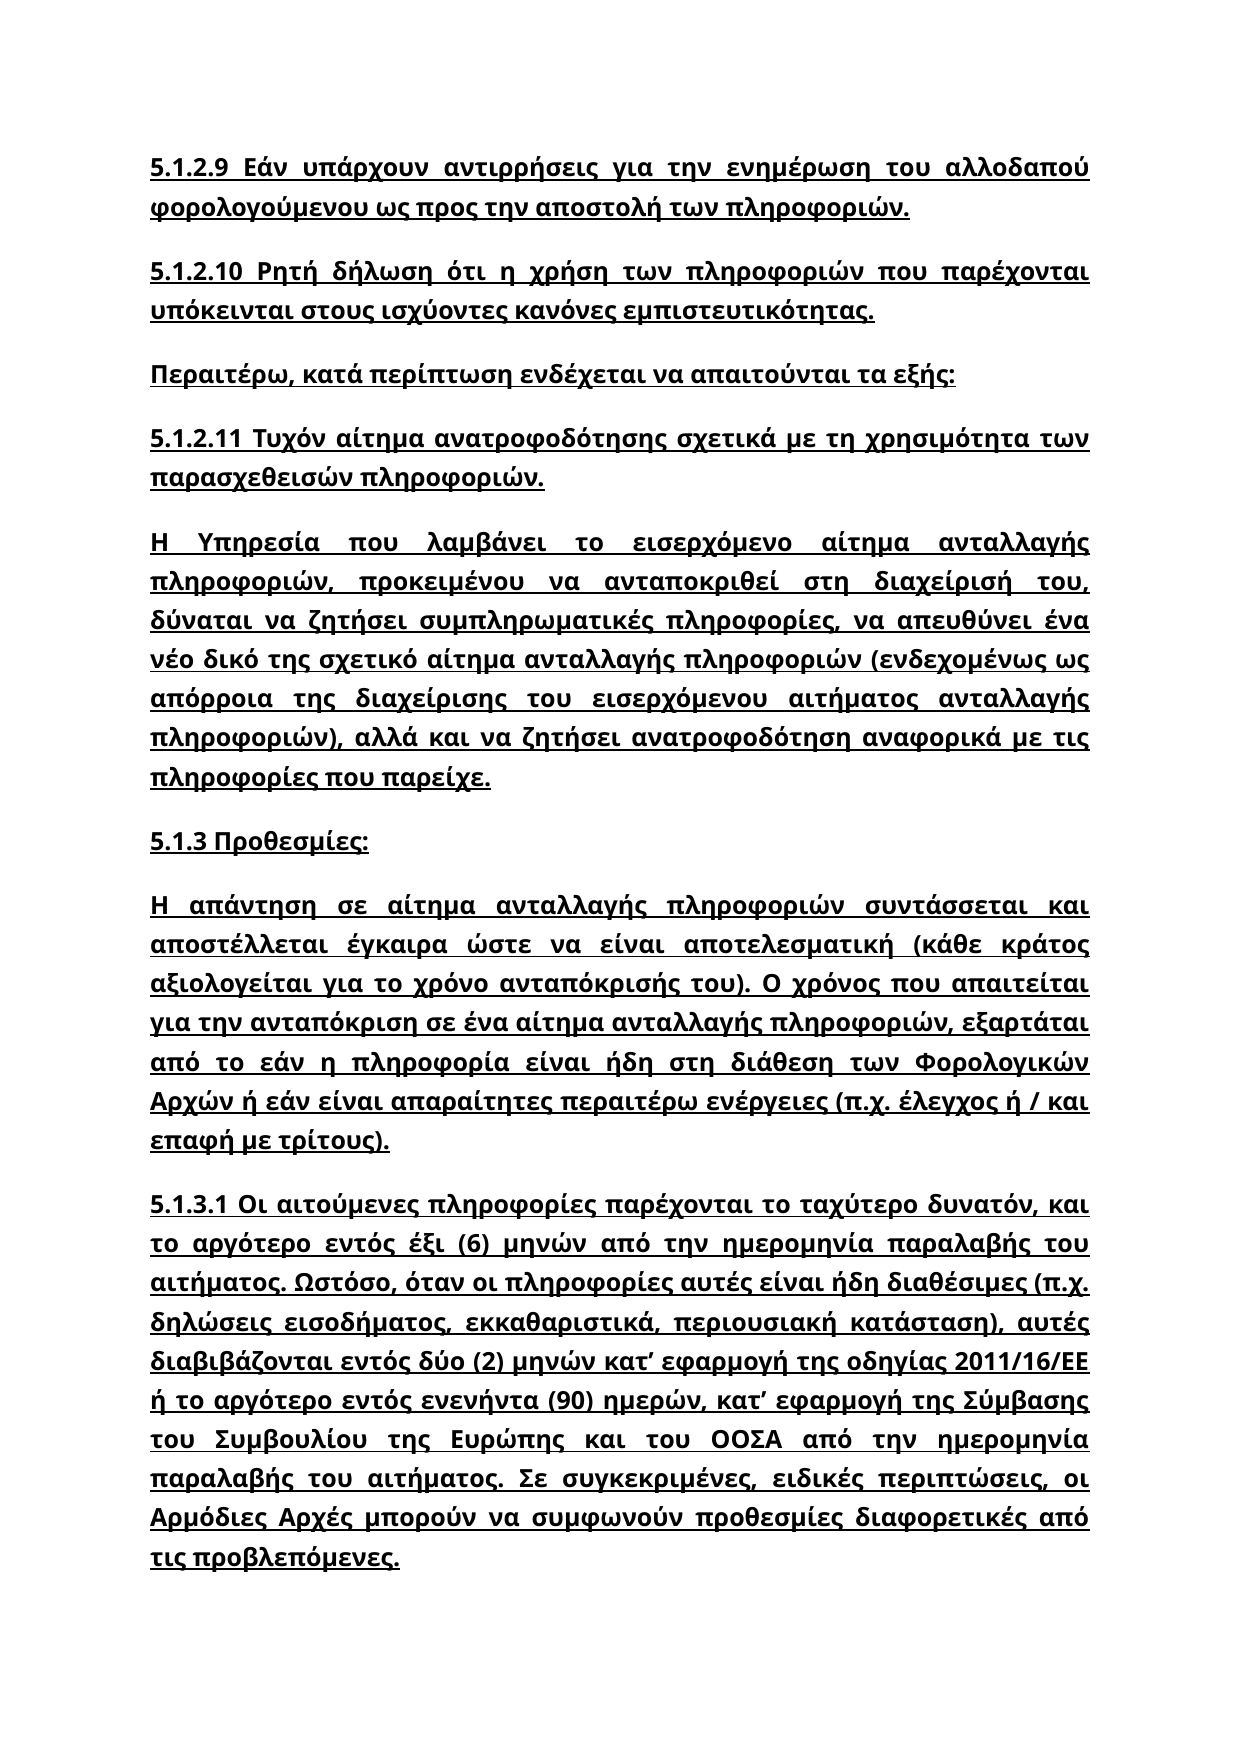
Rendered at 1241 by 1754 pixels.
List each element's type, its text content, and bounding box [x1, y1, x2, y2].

text Περαιτέρω, κατά περίπτωση ενδέχεται να απαιτούνται τα εξής: [150, 357, 1090, 391]
text πληροφοριών, προκειμένου να ανταποκριθεί στη διαχείρισή του, [150, 555, 1090, 592]
text Η Υπηρεσία που λαμβάνει το εισερχόμενο αίτημα ανταλλαγής [150, 524, 1090, 553]
text φορολογούμενου ως προς την αποστολή των πληροφοριών. [150, 181, 1090, 223]
text του Συμβουλίου της Ευρώπης και του ΟΟΣΑ από την ημερομηνία [150, 1413, 1090, 1451]
text ή το αργότερο εντός ενενήντα (90) ημερών, κατ’ εφαρμογή της Σύμβασης [150, 1374, 1090, 1411]
text δηλώσεις εισοδήματος, εκκαθαριστικά, περιουσιακή κατάσταση), αυτές [150, 1296, 1090, 1333]
text τις προβλεπόμενες. [150, 1531, 1090, 1573]
text Αρμόδιες Αρχές μπορούν να συμφωνούν προθεσμίες διαφορετικές από [150, 1492, 1090, 1529]
text πληροφορίες που παρείχε. [150, 751, 1090, 793]
text το αργότερο εντός έξι (6) μηνών από την ημερομηνία παραλαβής του [150, 1217, 1090, 1255]
text Αρχών ή εάν είναι απαραίτητες περαιτέρω ενέργειες (π.χ. έλεγχος ή / και [150, 1075, 1090, 1112]
text 5.1.2.11 Τυχόν αίτημα ανατροφοδότησης σχετικά με τη χρησιμότητα των [150, 421, 1090, 450]
text παραλαβής του αιτήματος. Σε συγκεκριμένες, ειδικές περιπτώσεις, οι [150, 1452, 1090, 1490]
text 5.1.2.10 Ρητή δήλωση ότι η χρήση των πληροφοριών που παρέχονται [150, 253, 1090, 282]
text 5.1.2.9 Εάν υπάρχουν αντιρρήσεις για την ενημέρωση του αλλοδαπού [150, 150, 1090, 179]
text για την ανταπόκριση σε ένα αίτημα ανταλλαγής πληροφοριών, εξαρτάται [150, 997, 1090, 1034]
text αιτήματος. Ωστόσο, όταν οι πληροφορίες αυτές είναι ήδη διαθέσιμες (π.χ. [150, 1257, 1090, 1294]
text πληροφοριών), αλλά και να ζητήσει ανατροφοδότηση αναφορικά με τις [150, 712, 1090, 749]
text αξιολογείται για το χρόνο ανταπόκρισής του). Ο χρόνος που απαιτείται [150, 957, 1090, 995]
text Η απάντηση σε αίτημα ανταλλαγής πληροφοριών συντάσσεται και [150, 887, 1090, 916]
text υπόκεινται στους ισχύοντες κανόνες εμπιστευτικότητας. [150, 284, 1090, 327]
text αποστέλλεται έγκαιρα ώστε να είναι αποτελεσματική (κάθε κράτος [150, 918, 1090, 956]
text δύναται να ζητήσει συμπληρωματικές πληροφορίες, να απευθύνει ένα [150, 594, 1090, 631]
text απόρροια της διαχείρισης του εισερχόμενου αιτήματος ανταλλαγής [150, 672, 1090, 710]
text νέο δικό της σχετικό αίτημα ανταλλαγής πληροφοριών (ενδεχομένως ως [150, 633, 1090, 671]
text από το εάν η πληροφορία είναι ήδη στη διάθεση των Φορολογικών [150, 1036, 1090, 1073]
text 5.1.3.1 Οι αιτούμενες πληροφορίες παρέχονται το ταχύτερο δυνατόν, και [150, 1187, 1090, 1216]
text παρασχεθεισών πληροφοριών. [150, 452, 1090, 494]
text 5.1.3 Προθεσμίες: [150, 823, 1090, 857]
text διαβιβάζονται εντός δύο (2) μηνών κατ’ εφαρμογή της οδηγίας 2011/16/ΕΕ [150, 1335, 1090, 1372]
text επαφή με τρίτους). [150, 1114, 1090, 1157]
